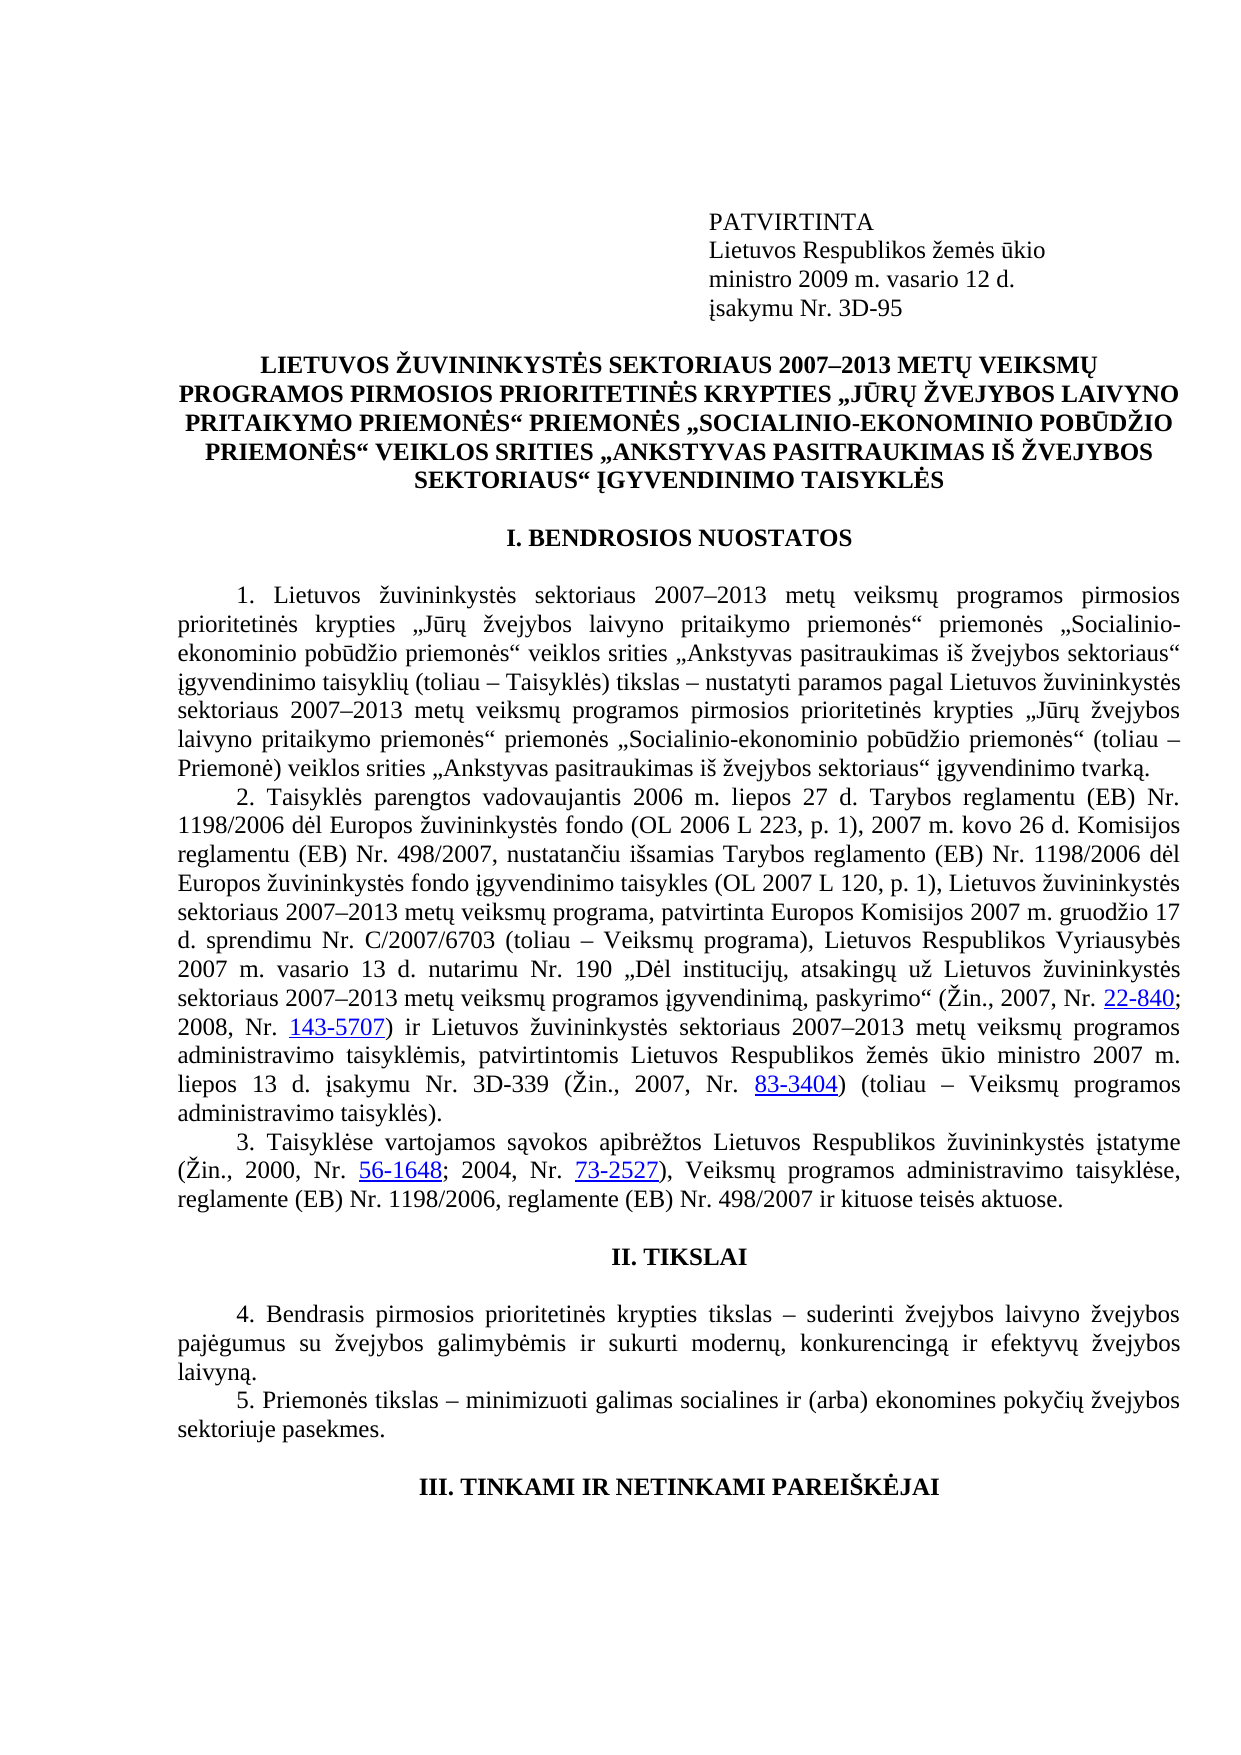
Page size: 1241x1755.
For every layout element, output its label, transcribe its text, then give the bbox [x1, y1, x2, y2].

text III. TINKAMI IR NETINKAMI PAREIŠKĖJAI [177, 1472, 1181, 1500]
text įsakymu Nr. 3D-95 [177, 293, 1181, 322]
text 1. Lietuvos žuvininkystės sektoriaus 2007–2013 metų veiksmų programos pirmosios prioritetinės krypties „Jūrų žvejybos laivyno pritaikymo priemonės“ priemonės „Socialinio-ekonominio pobūdžio priemonės“ veiklos srities „Ankstyvas pasitraukimas iš žvejybos sektoriaus“ įgyvendinimo taisyklių (toliau – Taisyklės) tikslas – nustatyti paramos pagal Lietuvos žuvininkystės sektoriaus 2007–2013 metų veiksmų programos pirmosios prioritetinės krypties „Jūrų žvejybos laivyno pritaikymo priemonės“ priemonės „Socialinio-ekonominio pobūdžio priemonės“ (toliau – Priemonė) veiklos srities „Ankstyvas pasitraukimas iš žvejybos sektoriaus“ įgyvendinimo tvarką. [177, 580, 1181, 782]
text II. TIKSLAI [177, 1242, 1181, 1270]
text Lietuvos Respublikos žemės ūkio [177, 235, 1181, 264]
text I. BENDROSIOS NUOSTATOS [177, 523, 1181, 552]
text PATVIRTINTA [709, 207, 1181, 235]
text LIETUVOS ŽUVININKYSTĖS SEKTORIAUS 2007–2013 METŲ VEIKSMŲ PROGRAMOS PIRMOSIOS PRIORITETINĖS KRYPTIES „JŪRŲ ŽVEJYBOS LAIVYNO PRITAIKYMO PRIEMONĖS“ PRIEMONĖS „SOCIALINIO-EKONOMINIO POBŪDŽIO PRIEMONĖS“ VEIKLOS SRITIES „ANKSTYVAS PASITRAUKIMAS IŠ ŽVEJYBOS SEKTORIAUS“ ĮGYVENDINIMO TAISYKLĖS [177, 350, 1181, 494]
text 5. Priemonės tikslas – minimizuoti galimas socialines ir (arba) ekonomines pokyčių žvejybos sektoriuje pasekmes. [177, 1385, 1181, 1443]
text 2. Taisyklės parengtos vadovaujantis 2006 m. liepos 27 d. Tarybos reglamentu (EB) Nr. 1198/2006 dėl Europos žuvininkystės fondo (OL 2006 L 223, p. 1), 2007 m. kovo 26 d. Komisijos reglamentu (EB) Nr. 498/2007, nustatančiu išsamias Tarybos reglamento (EB) Nr. 1198/2006 dėl Europos žuvininkystės fondo įgyvendinimo taisykles (OL 2007 L 120, p. 1), Lietuvos žuvininkystės sektoriaus 2007–2013 metų veiksmų programa, patvirtinta Europos Komisijos 2007 m. gruodžio 17 d. sprendimu Nr. C/2007/6703 (toliau – Veiksmų programa), Lietuvos Respublikos Vyriausybės 2007 m. vasario 13 d. nutarimu Nr. 190 „Dėl institucijų, atsakingų už Lietuvos žuvininkystės sektoriaus 2007–2013 metų veiksmų programos įgyvendinimą, paskyrimo“ (Žin., 2007, Nr. 22-840; 2008, Nr. 143-5707) ir Lietuvos žuvininkystės sektoriaus 2007–2013 metų veiksmų programos administravimo taisyklėmis, patvirtintomis Lietuvos Respublikos žemės ūkio ministro 2007 m. liepos 13 d. įsakymu Nr. 3D-339 (Žin., 2007, Nr. 83-3404) (toliau – Veiksmų programos administravimo taisyklės). [177, 782, 1181, 1127]
text 4. Bendrasis pirmosios prioritetinės krypties tikslas – suderinti žvejybos laivyno žvejybos pajėgumus su žvejybos galimybėmis ir sukurti modernų, konkurencingą ir efektyvų žvejybos laivyną. [177, 1299, 1181, 1385]
text ministro 2009 m. vasario 12 d. [177, 264, 1181, 293]
text 3. Taisyklėse vartojamos sąvokos apibrėžtos Lietuvos Respublikos žuvininkystės įstatyme (Žin., 2000, Nr. 56-1648; 2004, Nr. 73-2527), Veiksmų programos administravimo taisyklėse, reglamente (EB) Nr. 1198/2006, reglamente (EB) Nr. 498/2007 ir kituose teisės aktuose. [177, 1127, 1181, 1213]
